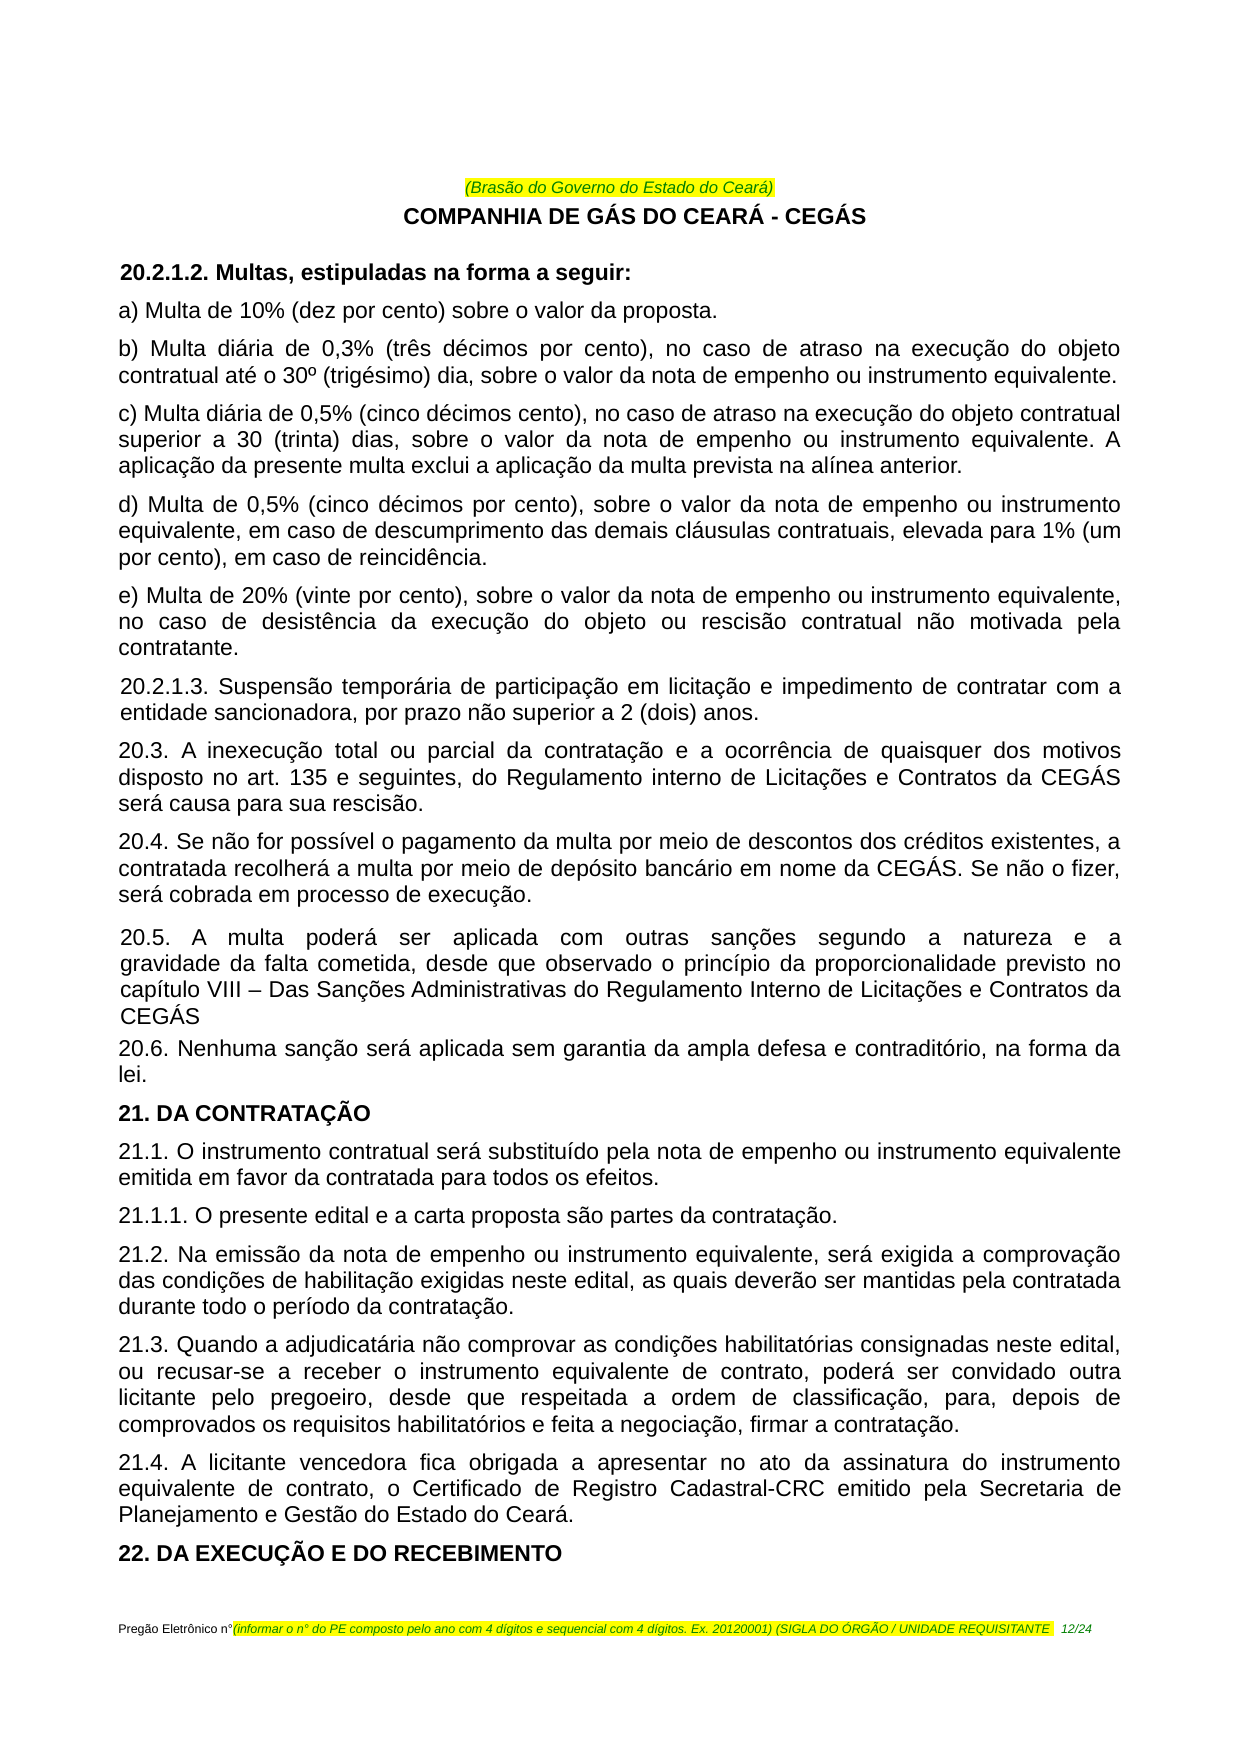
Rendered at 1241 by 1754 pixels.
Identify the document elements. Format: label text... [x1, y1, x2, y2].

text 20.2.1.3. Suspensão temporária de participação em licitação e impedimento de contratar com a entidade sancionadora, por prazo não superior a 2 (dois) anos. [120, 673, 1122, 725]
text 21.2. Na emissão da nota de empenho ou instrumento equivalente, será exigida a comprovação das condições de habilitação exigidas neste edital, as quais deverão ser mantidas pela contratada durante todo o período da contratação. [118, 1241, 1122, 1319]
text 22. DA EXECUÇÃO E DO RECEBIMENTO [118, 1540, 1122, 1566]
text 21.4. A licitante vencedora fica obrigada a apresentar no ato da assinatura do instrumento equivalente de contrato, o Certificado de Registro Cadastral-CRC emitido pela Secretaria de Planejamento e Gestão do Estado do Ceará. [118, 1449, 1122, 1528]
text 20.4. Se não for possível o pagamento da multa por meio de descontos dos créditos existentes, a contratada recolherá a multa por meio de depósito bancário em nome da CEGÁS. Se não o fizer, será cobrada em processo de execução. [118, 828, 1122, 907]
text 20.5. A multa poderá ser aplicada com outras sanções segundo a natureza e a gravidade da falta cometida, desde que observado o princípio da proporcionalidade previsto no capítulo VIII – Das Sanções Administrativas do Regulamento Interno de Licitações e Contratos da CEGÁS [120, 923, 1122, 1029]
text 21.1. O instrumento contratual será substituído pela nota de empenho ou instrumento equivalente emitida em favor da contratada para todos os efeitos. [118, 1138, 1122, 1190]
text 21.3. Quando a adjudicatária não comprovar as condições habilitatórias consignadas neste edital, ou recusar-se a receber o instrumento equivalente de contrato, poderá ser convidado outra licitante pelo pregoeiro, desde que respeitada a ordem de classificação, para, depois de comprovados os requisitos habilitatórios e feita a negociação, firmar a contratação. [118, 1331, 1122, 1437]
text d) Multa de 0,5% (cinco décimos por cento), sobre o valor da nota de empenho ou instrumento equivalente, em caso de descumprimento das demais cláusulas contratuais, elevada para 1% (um por cento), em caso de reincidência. [118, 491, 1122, 570]
text 20.3. A inexecução total ou parcial da contratação e a ocorrência de quaisquer dos motivos disposto no art. 135 e seguintes, do Regulamento interno de Licitações e Contratos da CEGÁS será causa para sua rescisão. [118, 737, 1122, 816]
text 21. DA CONTRATAÇÃO [118, 1099, 1122, 1126]
text 21.1.1. O presente edital e a carta proposta são partes da contratação. [118, 1202, 1122, 1229]
text 20.2.1.2. Multas, estipuladas na forma a seguir: [120, 259, 1122, 285]
text c) Multa diária de 0,5% (cinco décimos cento), no caso de atraso na execução do objeto contratual superior a 30 (trinta) dias, sobre o valor da nota de empenho ou instrumento equivalente. A aplicação da presente multa exclui a aplicação da multa prevista na alínea anterior. [118, 400, 1122, 479]
text 20.6. Nenhuma sanção será aplicada sem garantia da ampla defesa e contraditório, na forma da lei. [118, 1035, 1122, 1088]
text e) Multa de 20% (vinte por cento), sobre o valor da nota de empenho ou instrumento equivalente, no caso de desistência da execução do objeto ou rescisão contratual não motivada pela contratante. [118, 582, 1122, 661]
text b) Multa diária de 0,3% (três décimos por cento), no caso de atraso na execução do objeto contratual até o 30º (trigésimo) dia, sobre o valor da nota de empenho ou instrumento equivalente. [118, 335, 1122, 388]
text a) Multa de 10% (dez por cento) sobre o valor da proposta. [118, 297, 1122, 323]
